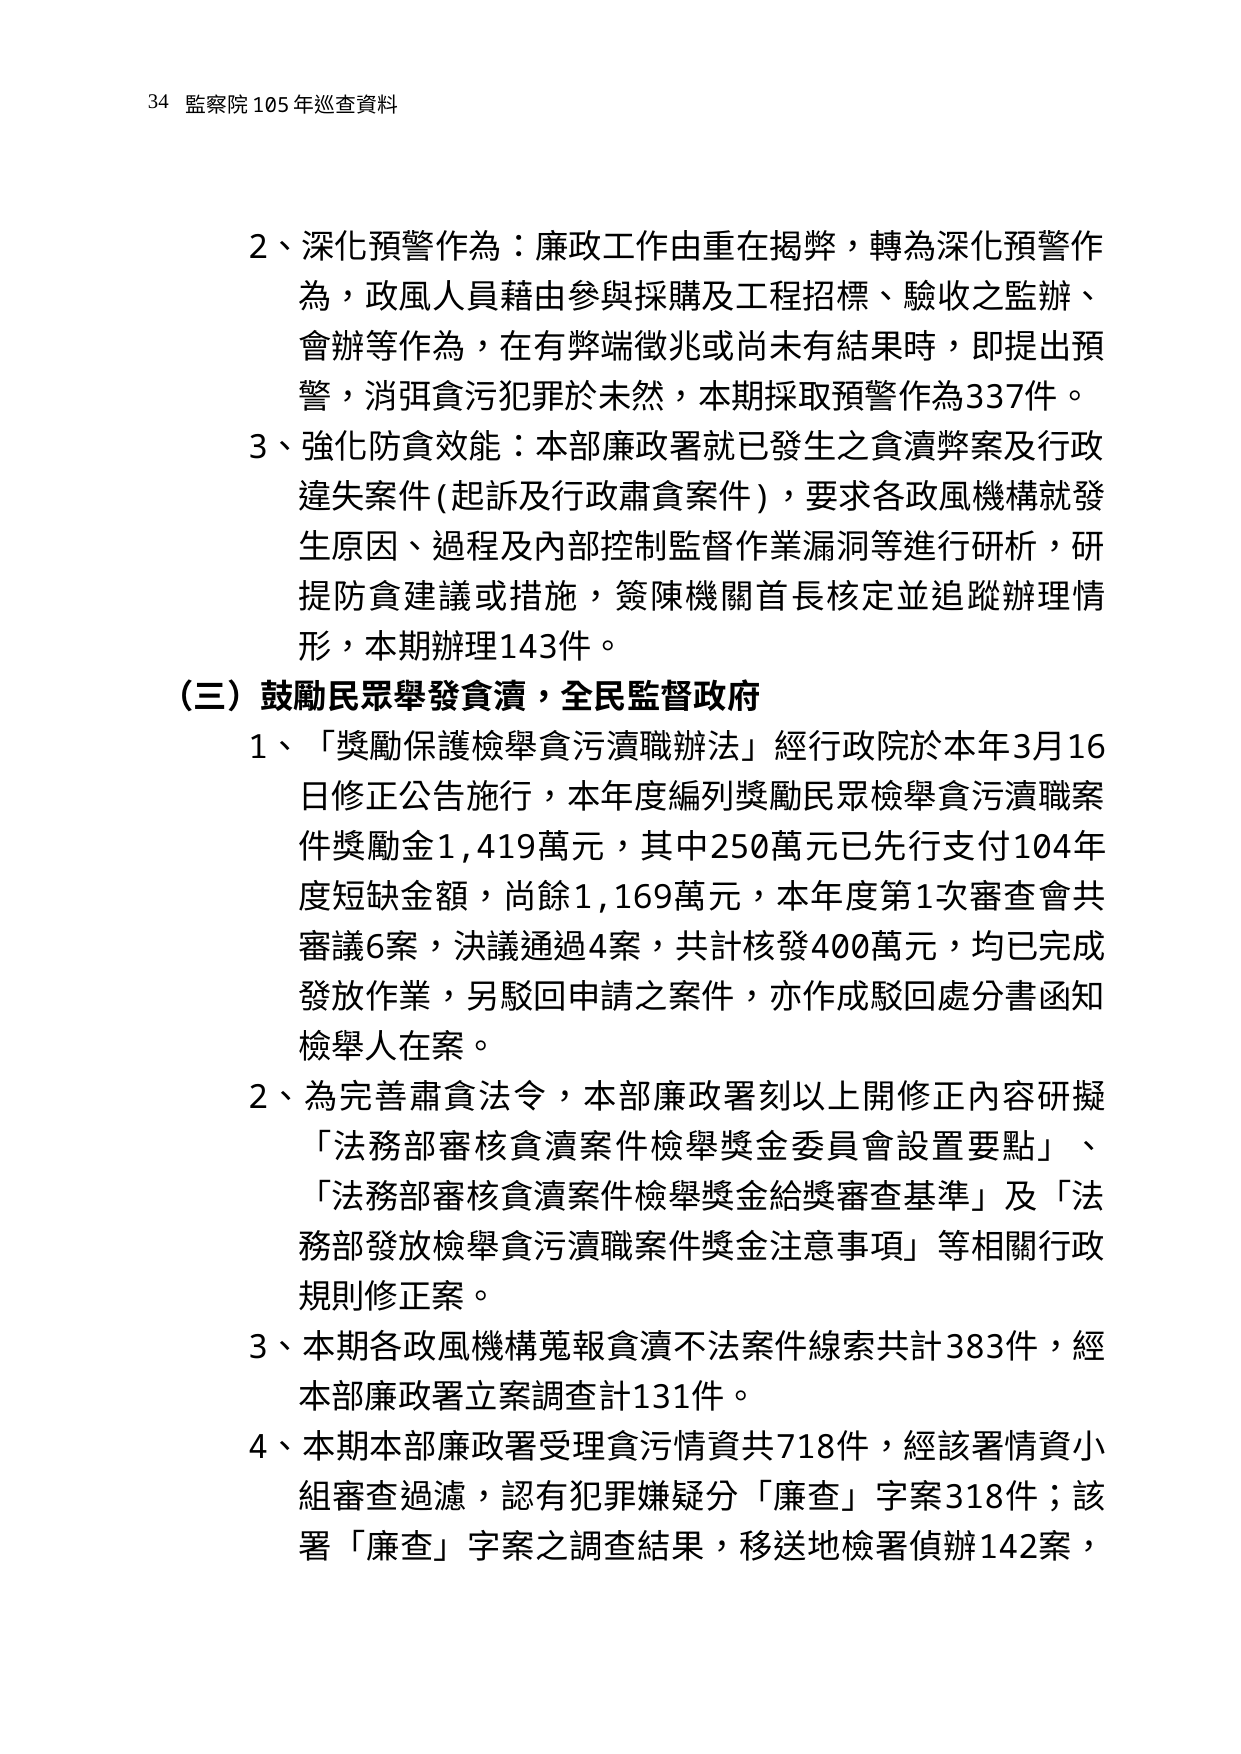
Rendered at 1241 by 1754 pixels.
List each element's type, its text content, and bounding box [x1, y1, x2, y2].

text 2、深化預警作為：廉政工作由重在揭弊，轉為深化預警作為，政風人員藉由參與採購及工程招標、驗收之監辦、會辦等作為，在有弊端徵兆或尚未有結果時，即提出預警，消弭貪污犯罪於未然，本期採取預警作為337件。 [248, 219, 1106, 419]
text （三）鼓勵民眾舉發貪瀆，全民監督政府 [160, 669, 1106, 719]
text 1、「獎勵保護檢舉貪污瀆職辦法」經行政院於本年3月16日修正公告施行，本年度編列獎勵民眾檢舉貪污瀆職案件獎勵金1,419萬元，其中250萬元已先行支付104年度短缺金額，尚餘1,169萬元，本年度第1次審查會共審議6案，決議通過4案，共計核發400萬元，均已完成發放作業，另駁回申請之案件，亦作成駁回處分書函知檢舉人在案。 [248, 719, 1106, 1069]
text 4、本期本部廉政署受理貪污情資共718件，經該署情資小組審查過濾，認有犯罪嫌疑分「廉查」字案318件；該署「廉查」字案之調查結果，移送地檢署偵辦142案， [248, 1419, 1106, 1569]
text 3、本期各政風機構蒐報貪瀆不法案件線索共計383件，經本部廉政署立案調查計131件。 [248, 1319, 1106, 1419]
text 2、為完善肅貪法令，本部廉政署刻以上開修正內容研擬「法務部審核貪瀆案件檢舉獎金委員會設置要點」、「法務部審核貪瀆案件檢舉獎金給獎審查基準」及「法務部發放檢舉貪污瀆職案件獎金注意事項」等相關行政規則修正案。 [248, 1069, 1106, 1319]
text 3、強化防貪效能：本部廉政署就已發生之貪瀆弊案及行政違失案件(起訴及行政肅貪案件)，要求各政風機構就發生原因、過程及內部控制監督作業漏洞等進行研析，研提防貪建議或措施，簽陳機關首長核定並追蹤辦理情形，本期辦理143件。 [248, 419, 1106, 669]
